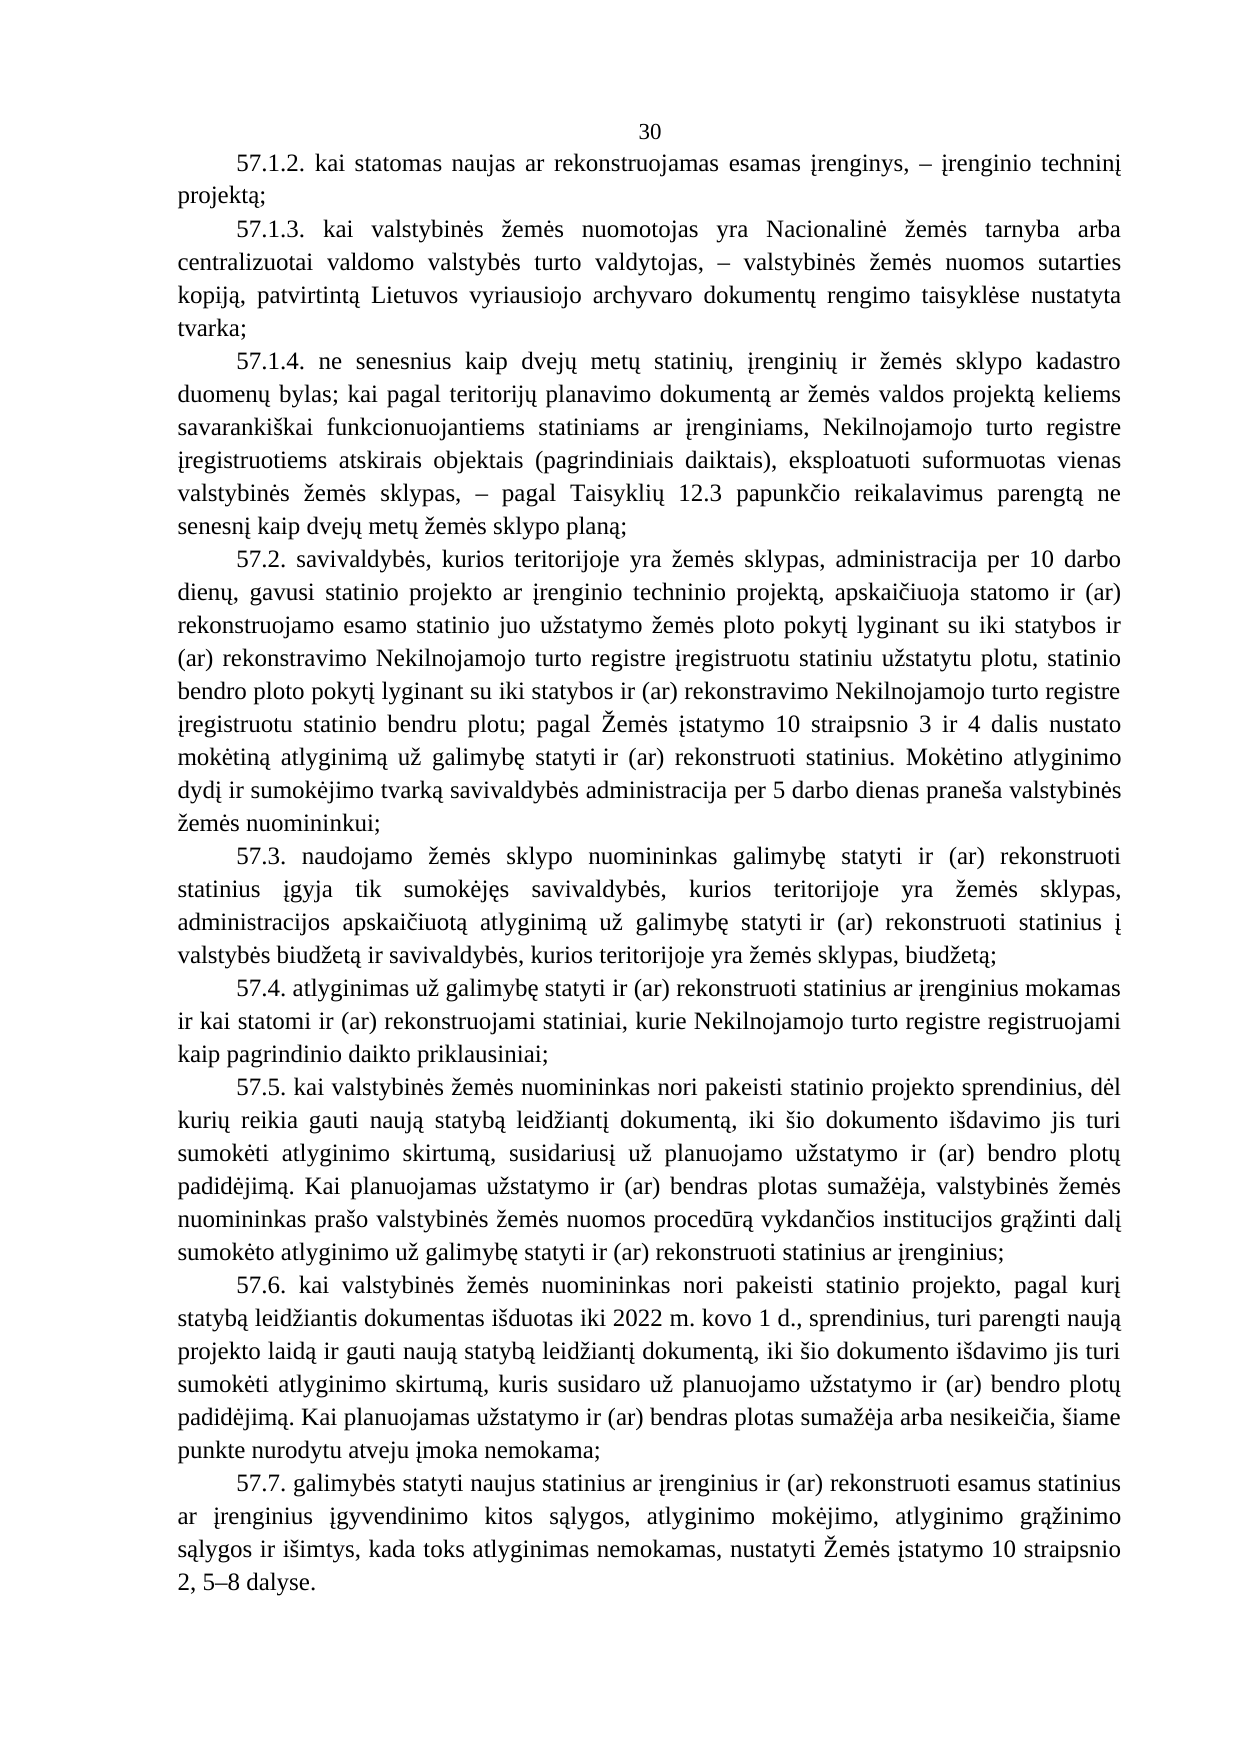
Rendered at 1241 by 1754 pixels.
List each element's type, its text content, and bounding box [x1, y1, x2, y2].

text 57.1.3. kai valstybinės žemės nuomotojas yra Nacionalinė žemės tarnyba arba centralizuotai valdomo valstybės turto valdytojas, – valstybinės žemės nuomos sutarties kopiją, patvirtintą Lietuvos vyriausiojo archyvaro dokumentų rengimo taisyklėse nustatyta tvarka; [177, 214, 1122, 341]
text 57.7. galimybės statyti naujus statinius ar įrenginius ir (ar) rekonstruoti esamus statinius ar įrenginius įgyvendinimo kitos sąlygos, atlyginimo mokėjimo, atlyginimo grąžinimo sąlygos ir išimtys, kada toks atlyginimas nemokamas, nustatyti Žemės įstatymo 10 straipsnio 2, 5–8 dalyse. [177, 1468, 1122, 1596]
text 57.6. kai valstybinės žemės nuomininkas nori pakeisti statinio projekto, pagal kurį statybą leidžiantis dokumentas išduotas iki 2022 m. kovo 1 d., sprendinius, turi parengti naują projekto laidą ir gauti naują statybą leidžiantį dokumentą, iki šio dokumento išdavimo jis turi sumokėti atlyginimo skirtumą, kuris susidaro už planuojamo užstatymo ir (ar) bendro plotų padidėjimą. Kai planuojamas užstatymo ir (ar) bendras plotas sumažėja arba nesikeičia, šiame punkte nurodytu atveju įmoka nemokama; [177, 1270, 1122, 1464]
text 57.5. kai valstybinės žemės nuomininkas nori pakeisti statinio projekto sprendinius, dėl kurių reikia gauti naują statybą leidžiantį dokumentą, iki šio dokumento išdavimo jis turi sumokėti atlyginimo skirtumą, susidariusį už planuojamo užstatymo ir (ar) bendro plotų padidėjimą. Kai planuojamas užstatymo ir (ar) bendras plotas sumažėja, valstybinės žemės nuomininkas prašo valstybinės žemės nuomos procedūrą vykdančios institucijos grąžinti dalį sumokėto atlyginimo už galimybę statyti ir (ar) rekonstruoti statinius ar įrenginius; [177, 1072, 1122, 1266]
text 57.2. savivaldybės, kurios teritorijoje yra žemės sklypas, administracija per 10 darbo dienų, gavusi statinio projekto ar įrenginio techninio projektą, apskaičiuoja statomo ir (ar) rekonstruojamo esamo statinio juo užstatymo žemės ploto pokytį lyginant su iki statybos ir (ar) rekonstravimo Nekilnojamojo turto registre įregistruotu statiniu užstatytu plotu, statinio bendro ploto pokytį lyginant su iki statybos ir (ar) rekonstravimo Nekilnojamojo turto registre įregistruotu statinio bendru plotu; pagal Žemės įstatymo 10 straipsnio 3 ir 4 dalis nustato mokėtiną atlyginimą už galimybę statyti ir (ar) rekonstruoti statinius. Mokėtino atlyginimo dydį ir sumokėjimo tvarką savivaldybės administracija per 5 darbo dienas praneša valstybinės žemės nuomininkui; [177, 544, 1122, 837]
text 57.1.4. ne senesnius kaip dvejų metų statinių, įrenginių ir žemės sklypo kadastro duomenų bylas; kai pagal teritorijų planavimo dokumentą ar žemės valdos projektą keliems savarankiškai funkcionuojantiems statiniams ar įrenginiams, Nekilnojamojo turto registre įregistruotiems atskirais objektais (pagrindiniais daiktais), eksploatuoti suformuotas vienas valstybinės žemės sklypas, – pagal Taisyklių 12.3 papunkčio reikalavimus parengtą ne senesnį kaip dvejų metų žemės sklypo planą; [177, 346, 1122, 539]
text 57.3. naudojamo žemės sklypo nuomininkas galimybę statyti ir (ar) rekonstruoti statinius įgyja tik sumokėjęs savivaldybės, kurios teritorijoje yra žemės sklypas, administracijos apskaičiuotą atlyginimą už galimybę statyti ir (ar) rekonstruoti statinius į valstybės biudžetą ir savivaldybės, kurios teritorijoje yra žemės sklypas, biudžetą; [177, 841, 1122, 969]
text 57.4. atlyginimas už galimybę statyti ir (ar) rekonstruoti statinius ar įrenginius mokamas ir kai statomi ir (ar) rekonstruojami statiniai, kurie Nekilnojamojo turto registre registruojami kaip pagrindinio daikto priklausiniai; [177, 973, 1122, 1068]
text 57.1.2. kai statomas naujas ar rekonstruojamas esamas įrenginys, – įrenginio techninį projektą; [177, 148, 1122, 209]
